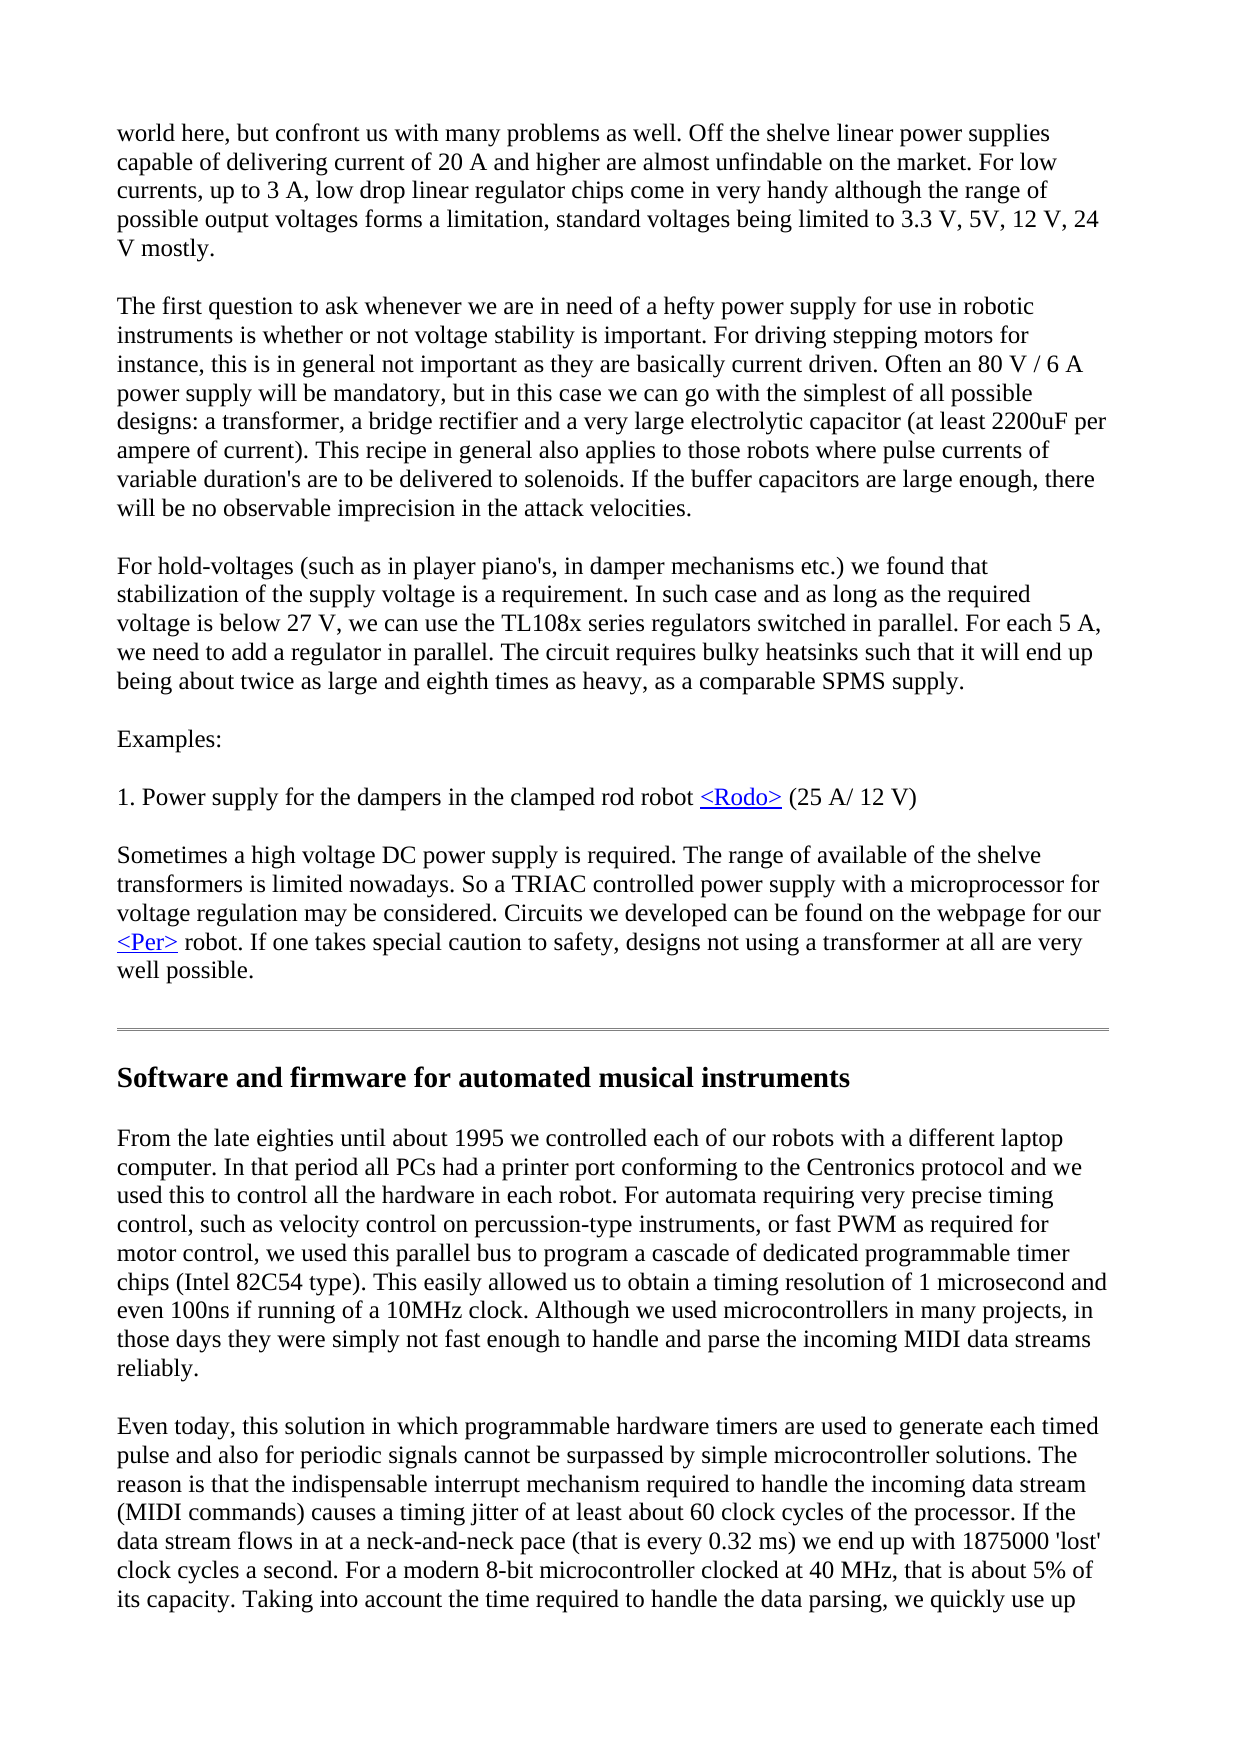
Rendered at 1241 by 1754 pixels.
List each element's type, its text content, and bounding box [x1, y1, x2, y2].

text Even today, this solution in which programmable hardware timers are used to generate each timed pulse and also for periodic signals cannot be surpassed by simple microcontroller solutions. The reason is that the indispensable interrupt mechanism required to handle the incoming data stream (MIDI commands) causes a timing jitter of at least about 60 clock cycles of the processor. If the data stream flows in at a neck-and-neck pace (that is every 0.32 ms) we end up with 1875000 'lost' clock cycles a second. For a modern 8-bit microcontroller clocked at 40 MHz, that is about 5% of its capacity. Taking into account the time required to handle the data parsing, we quickly use up [117, 1411, 1109, 1612]
text For hold-voltages (such as in player piano's, in damper mechanisms etc.) we found that stabilization of the supply voltage is a requirement. In such case and as long as the required voltage is below 27 V, we can use the TL108x series regulators switched in parallel. For each 5 A, we need to add a regulator in parallel. The circuit requires bulky heatsinks such that it will end up being about twice as large and eighth times as heavy, as a comparable SPMS supply. [117, 551, 1109, 694]
text Examples: [117, 724, 1109, 753]
text From the late eighties until about 1995 we controlled each of our robots with a different laptop computer. In that period all PCs had a printer port conforming to the Centronics protocol and we used this to control all the hardware in each robot. For automata requiring very precise timing control, such as velocity control on percussion-type instruments, or fast PWM as required for motor control, we used this parallel bus to program a cascade of dedicated programmable timer chips (Intel 82C54 type). This easily allowed us to obtain a timing resolution of 1 microsecond and even 100ns if running of a 10MHz clock. Although we used microcontrollers in many projects, in those days they were simply not fast enough to handle and parse the incoming MIDI data streams reliably. [117, 1123, 1109, 1382]
text 1. Power supply for the dampers in the clamped rod robot <Rodo> (25 A/ 12 V) [117, 782, 1109, 811]
text world here, but confront us with many problems as well. Off the shelve linear power supplies capable of delivering current of 20 A and higher are almost unfindable on the market. For low currents, up to 3 A, low drop linear regulator chips come in very handy although the range of possible output voltages forms a limitation, standard voltages being limited to 3.3 V, 5V, 12 V, 24 V mostly. [117, 118, 1109, 262]
text Sometimes a high voltage DC power supply is required. The range of available of the shelve transformers is limited nowadays. So a TRIAC controlled power supply with a microprocessor for voltage regulation may be considered. Circuits we developed can be found on the webpage for our <Per> robot. If one takes special caution to safety, designs not using a transformer at all are very well possible. [117, 841, 1109, 984]
text The first question to ask whenever we are in need of a hefty power supply for use in robotic instruments is whether or not voltage stability is important. For driving stepping motors for instance, this is in general not important as they are basically current driven. Often an 80 V / 6 A power supply will be mandatory, but in this case we can go with the simplest of all possible designs: a transformer, a bridge rectifier and a very large electrolytic capacitor (at least 2200uF per ampere of current). This recipe in general also applies to those robots where pulse currents of variable duration's are to be delivered to solenoids. If the buffer capacitors are large enough, there will be no observable imprecision in the attack velocities. [117, 291, 1109, 521]
text Software and firmware for automated musical instruments [117, 1060, 1109, 1093]
